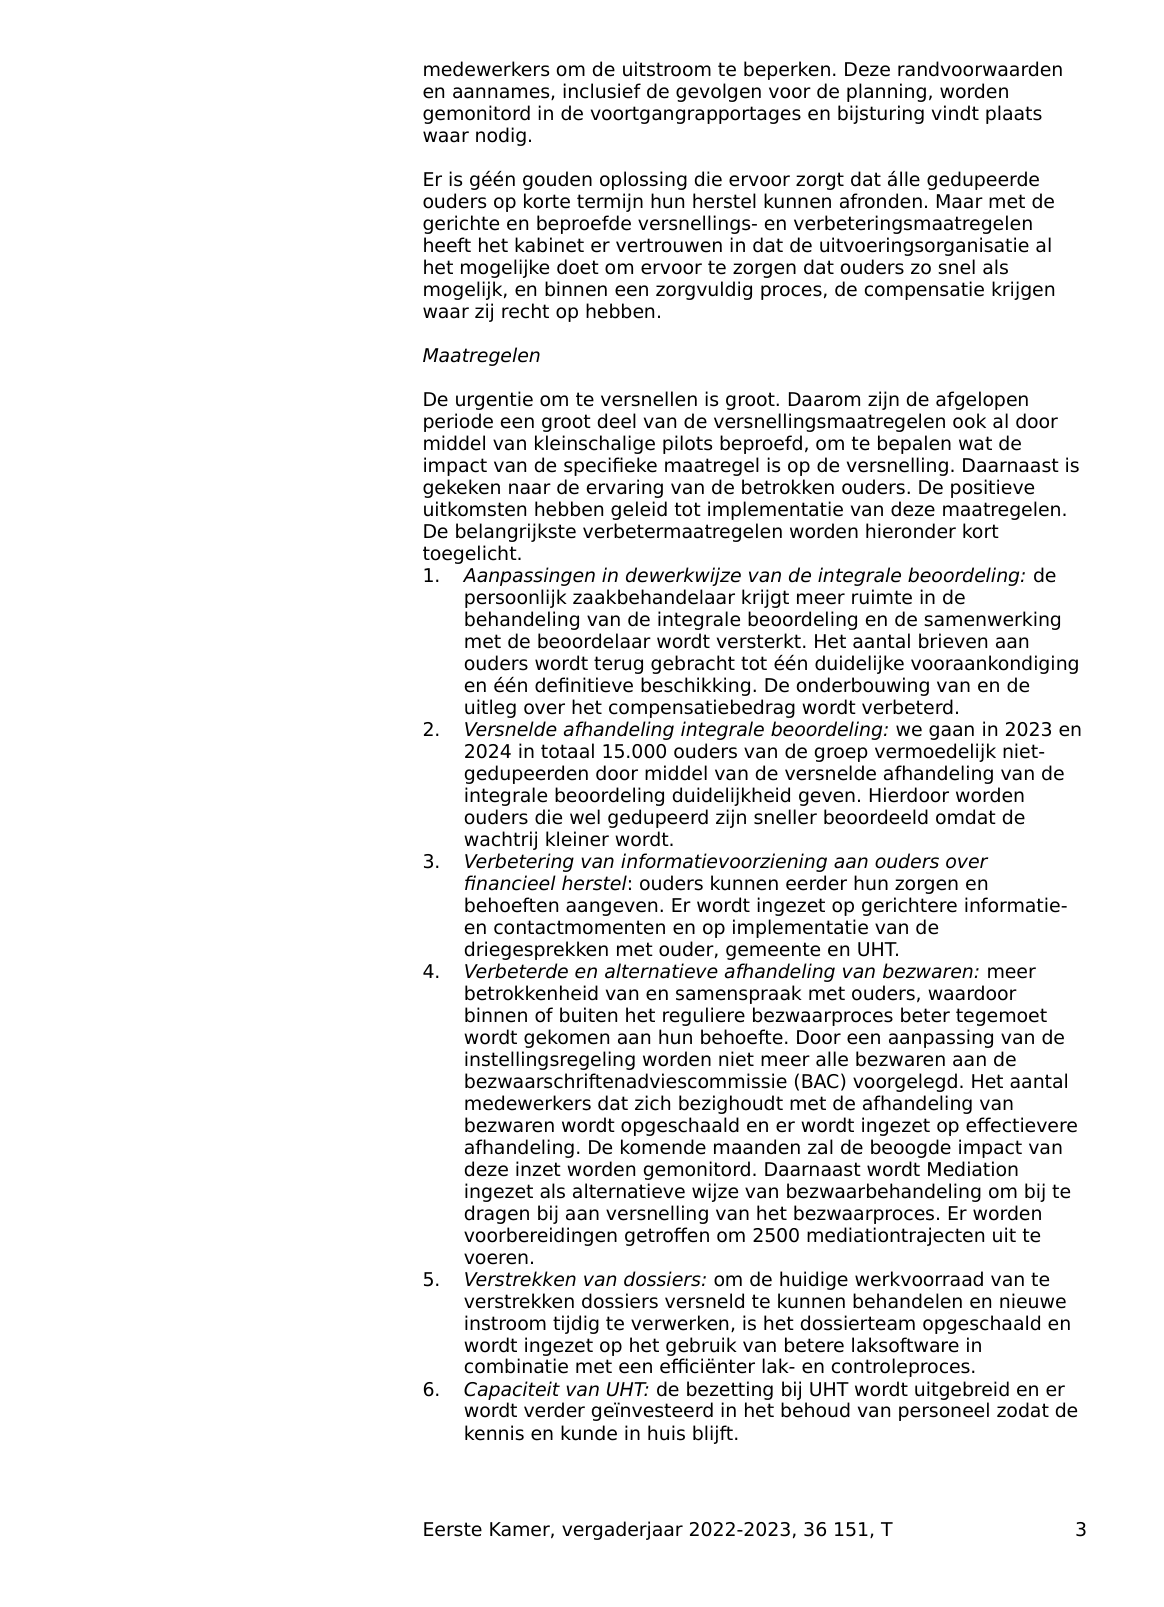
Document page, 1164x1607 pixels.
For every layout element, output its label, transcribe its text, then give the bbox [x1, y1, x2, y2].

subtitle Maatregelen [422, 345, 1087, 367]
text 4. Verbeterde en alternatieve afhandeling van bezwaren: meer betrokkenheid van en samenspraak met ouders, waardoor binnen of buiten het reguliere bezwaarproces beter tegemoet wordt gekomen aan hun behoefte. Door een aanpassing van de instellingsregeling worden niet meer alle bezwaren aan de bezwaarschriftenadviescommissie (BAC) voorgelegd. Het aantal medewerkers dat zich bezighoudt met de afhandeling van bezwaren wordt opgeschaald en er wordt ingezet op effectievere afhandeling. De komende maanden zal de beoogde impact van deze inzet worden gemonitord. Daarnaast wordt Mediation ingezet als alternatieve wijze van bezwaarbehandeling om bij te dragen bij aan versnelling van het bezwaarproces. Er worden voorbereidingen getroffen om 2500 mediationtrajecten uit te voeren. [422, 961, 1087, 1268]
text 3. Verbetering van informatievoorziening aan ouders over financieel herstel: ouders kunnen eerder hun zorgen en behoeften aangeven. Er wordt ingezet op gerichtere informatie- en contactmomenten en op implementatie van de driegesprekken met ouder, gemeente en UHT. [422, 851, 1087, 961]
text De belangrijkste verbetermaatregelen worden hieronder kort toegelicht. [422, 521, 1087, 565]
text De urgentie om te versnellen is groot. Daarom zijn de afgelopen periode een groot deel van de versnellingsmaatregelen ook al door middel van kleinschalige pilots beproefd, om te bepalen wat de impact van de specifieke maatregel is op de versnelling. Daarnaast is gekeken naar de ervaring van de betrokken ouders. De positieve uitkomsten hebben geleid tot implementatie van deze maatregelen. [422, 389, 1087, 521]
text 1. Aanpassingen in dewerkwijze van de integrale beoordeling: de persoonlijk zaakbehandelaar krijgt meer ruimte in de behandeling van de integrale beoordeling en de samenwerking met de beoordelaar wordt versterkt. Het aantal brieven aan ouders wordt terug gebracht tot één duidelijke vooraankondiging en één definitieve beschikking. De onderbouwing van en de uitleg over het compensatiebedrag wordt verbeterd. [422, 565, 1087, 719]
text Er is géén gouden oplossing die ervoor zorgt dat álle gedupeerde ouders op korte termijn hun herstel kunnen afronden. Maar met de gerichte en beproefde versnellings- en verbeteringsmaatregelen heeft het kabinet er vertrouwen in dat de uitvoeringsorganisatie al het mogelijke doet om ervoor te zorgen dat ouders zo snel als mogelijk, en binnen een zorgvuldig proces, de compensatie krijgen waar zij recht op hebben. [422, 169, 1087, 323]
text 5. Verstrekken van dossiers: om de huidige werkvoorraad van te verstrekken dossiers versneld te kunnen behandelen en nieuwe instroom tijdig te verwerken, is het dossierteam opgeschaald en wordt ingezet op het gebruik van betere laksoftware in combinatie met een efficiënter lak- en controleproces. [422, 1268, 1087, 1378]
text 6. Capaciteit van UHT: de bezetting bij UHT wordt uitgebreid en er wordt verder geïnvesteerd in het behoud van personeel zodat de kennis en kunde in huis blijft. [422, 1378, 1087, 1444]
text 2. Versnelde afhandeling integrale beoordeling: we gaan in 2023 en 2024 in totaal 15.000 ouders van de groep vermoedelijk niet-gedupeerden door middel van de versnelde afhandeling van de integrale beoordeling duidelijkheid geven. Hierdoor worden ouders die wel gedupeerd zijn sneller beoordeeld omdat de wachtrij kleiner wordt. [422, 719, 1087, 851]
text medewerkers om de uitstroom te beperken. Deze randvoorwaarden en aannames, inclusief de gevolgen voor de planning, worden gemonitord in de voortgangrapportages en bijsturing vindt plaats waar nodig. [422, 59, 1087, 147]
